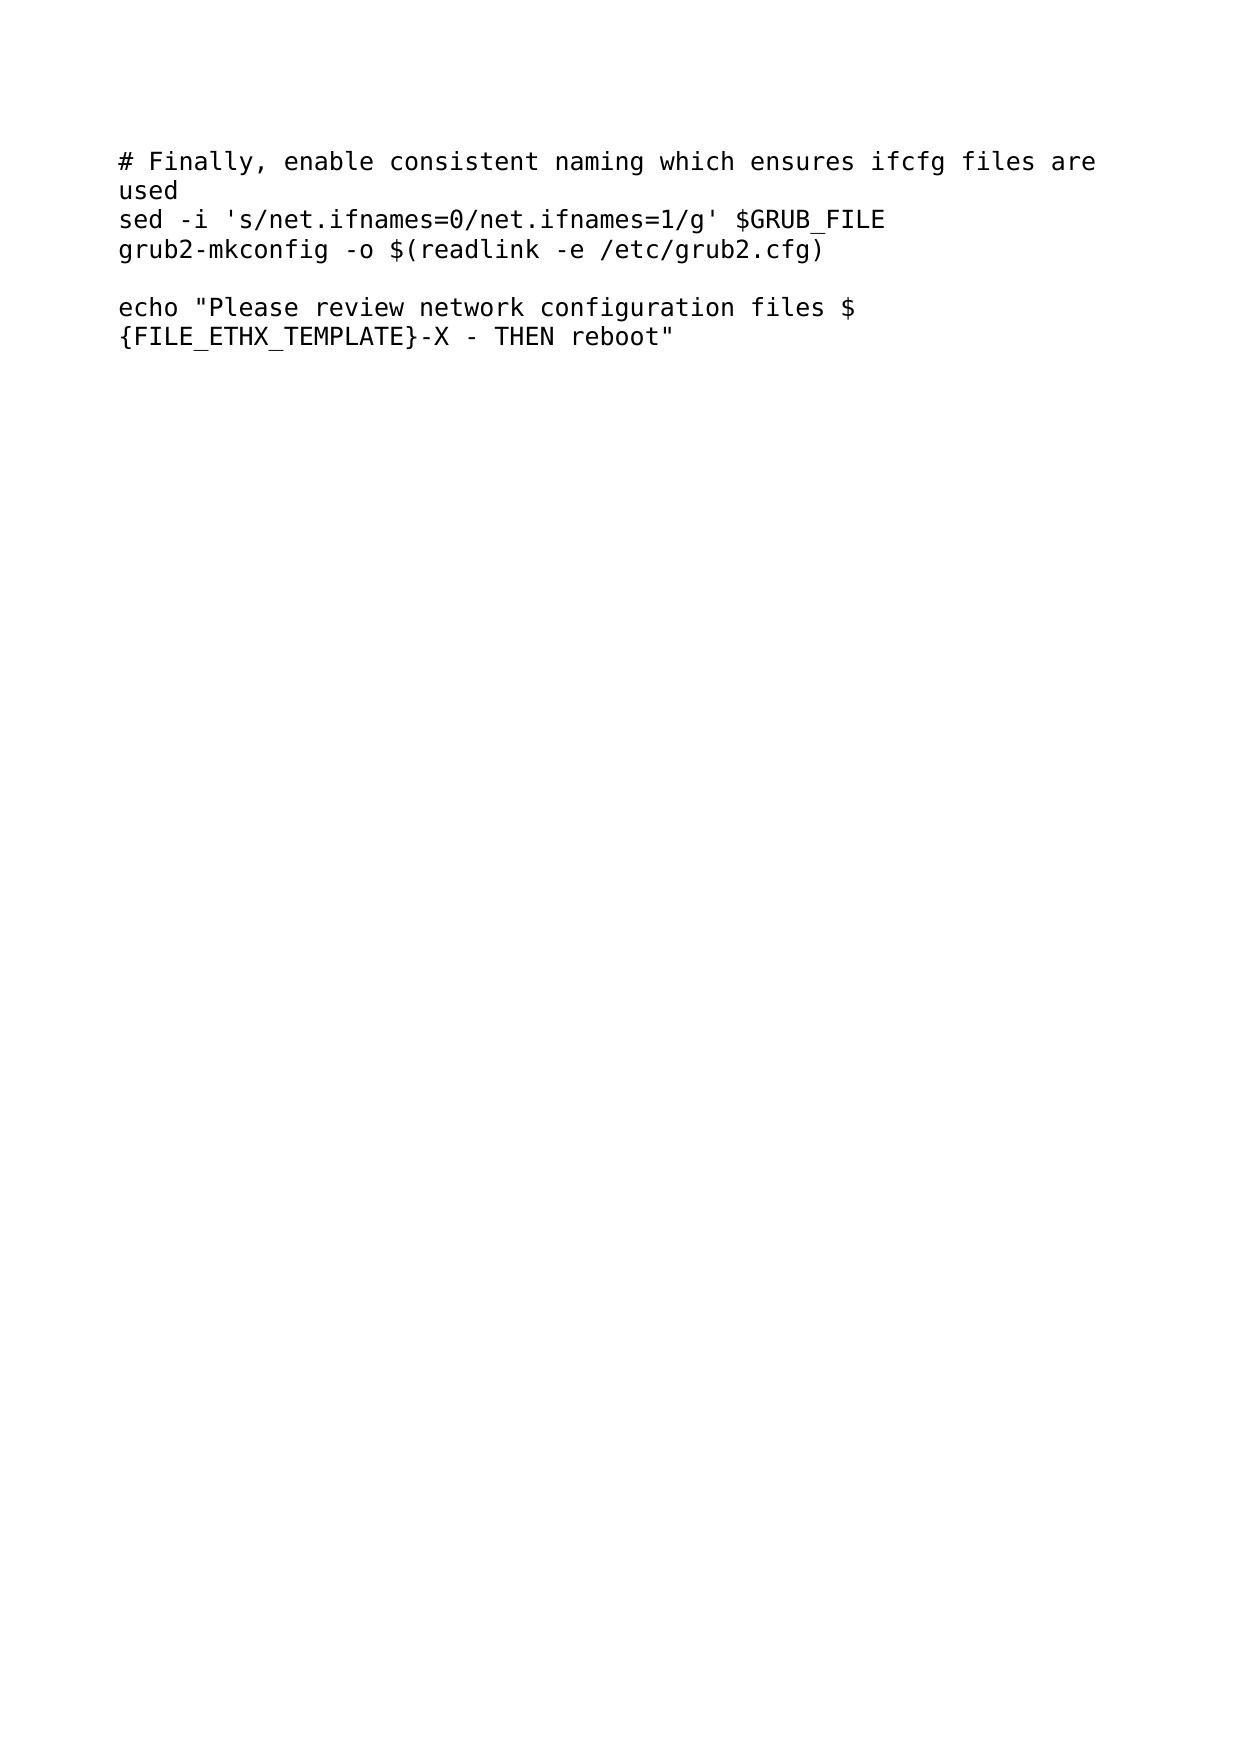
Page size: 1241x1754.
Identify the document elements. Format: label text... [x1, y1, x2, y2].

text # Finally, enable consistent naming which ensures ifcfg files are used sed -i 's/net.ifnames=0/net.ifnames=1/g' $GRUB_FILE grub2-mkconfig -o $(readlink -e /etc/grub2.cfg) echo "Please review network configuration files ${FILE_ETHX_TEMPLATE}-X - THEN reboot" [118, 118, 1122, 351]
